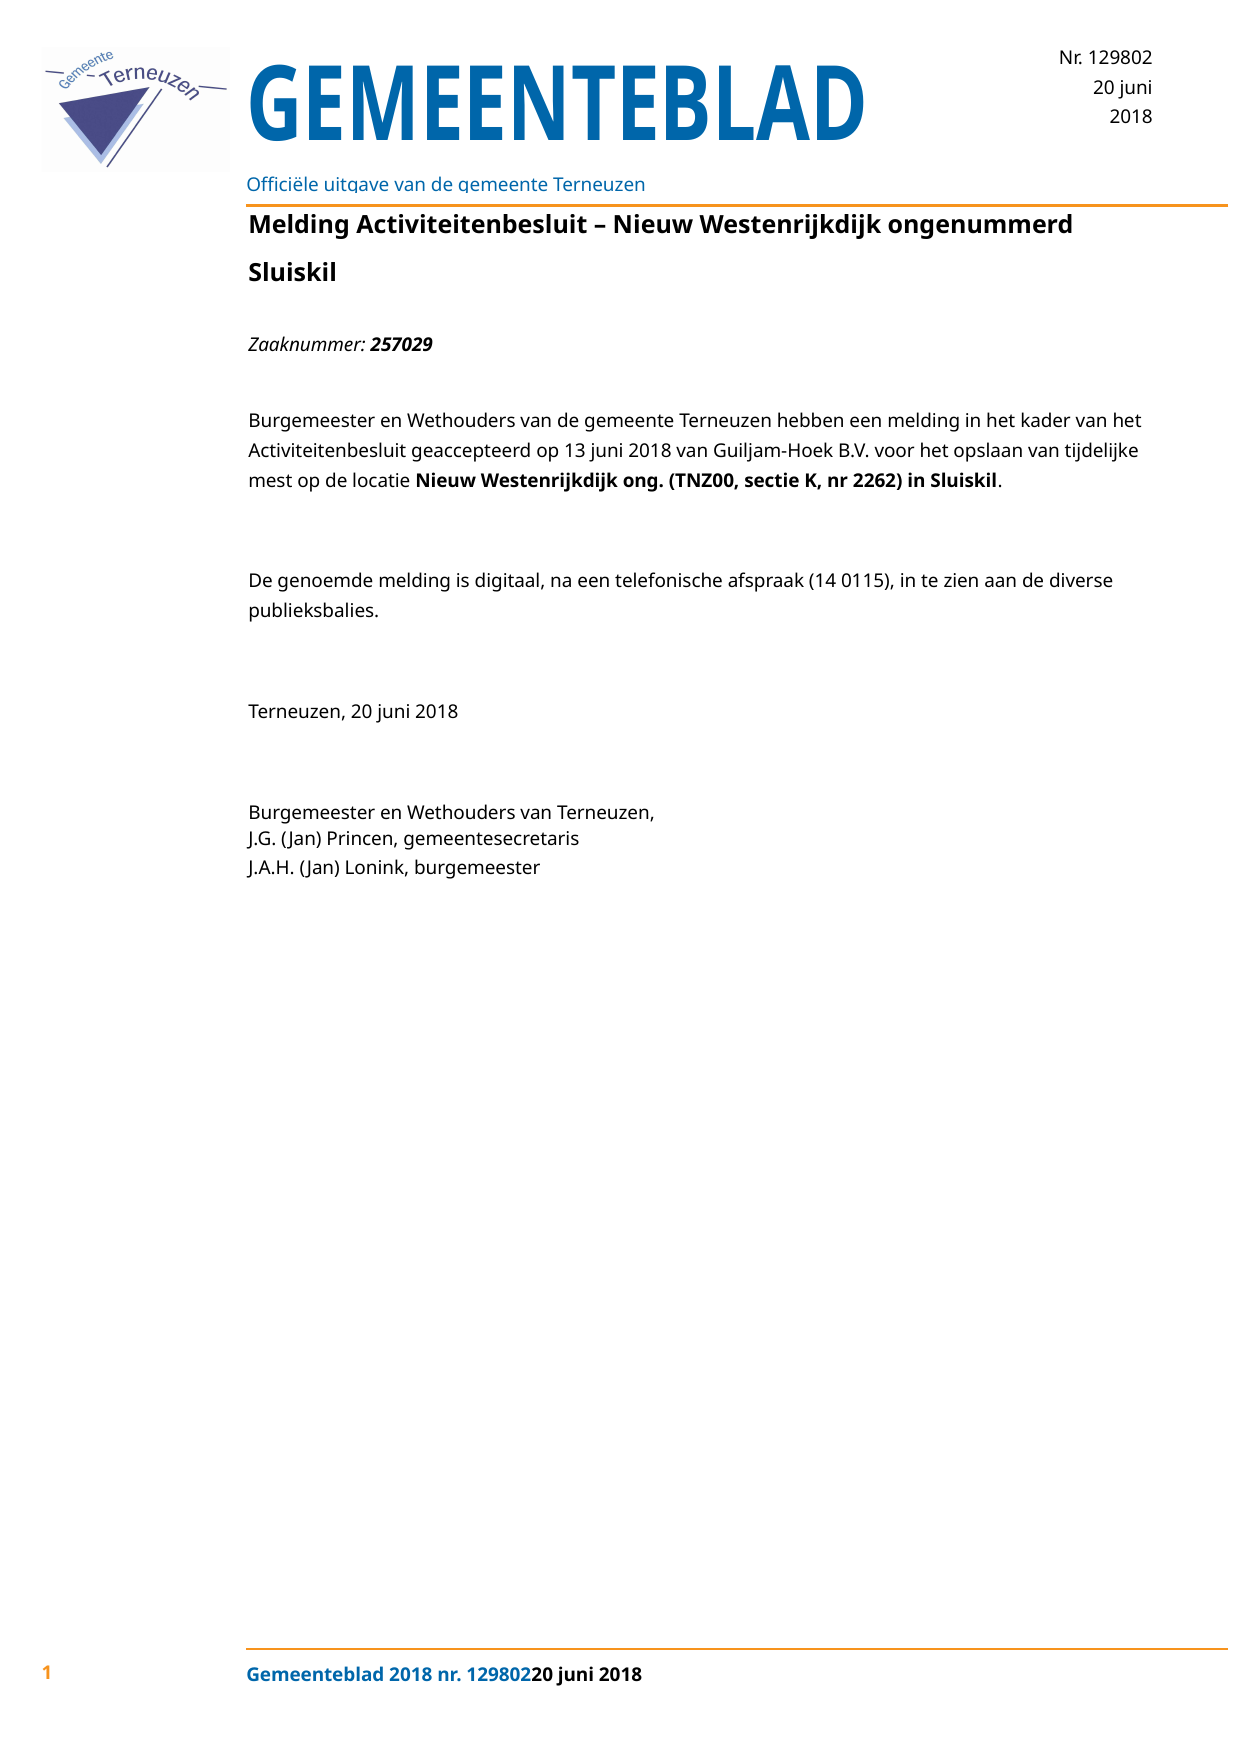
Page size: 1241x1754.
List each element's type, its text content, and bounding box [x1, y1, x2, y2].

text De genoemde melding is digitaal, na een telefonische afspraak (14 0115), in te zien aan de diverse publieksbalies. [248, 568, 1152, 623]
text Burgemeester en Wethouders van de gemeente Terneuzen hebben een melding in het kader van het Activiteitenbesluit geaccepteerd op 13 juni 2018 van Guiljam-Hoek B.V. voor het opslaan van tijdelijke mest op de locatie Nieuw Westenrijkdijk ong. (TNZ00, sectie K, nr 2262) in Sluiskil. [248, 408, 1152, 492]
table_cell [248, 880, 1152, 906]
table_header Burgemeester en Wethouders van Terneuzen, [248, 799, 1152, 825]
picture [41, 47, 231, 172]
text Zaaknummer: 257029 [248, 331, 1152, 357]
table_cell J.G. (Jan) Princen, gemeentesecretaris J.A.H. (Jan) Lonink, burgemeester [248, 825, 700, 880]
table_cell [700, 825, 1152, 880]
table_cell [248, 906, 700, 931]
table_cell [700, 906, 1152, 931]
text Terneuzen, 20 juni 2018 [248, 698, 1152, 724]
text Melding Activiteitenbesluit – Nieuw Westenrijkdijk ongenummerd Sluiskil [248, 207, 1152, 288]
